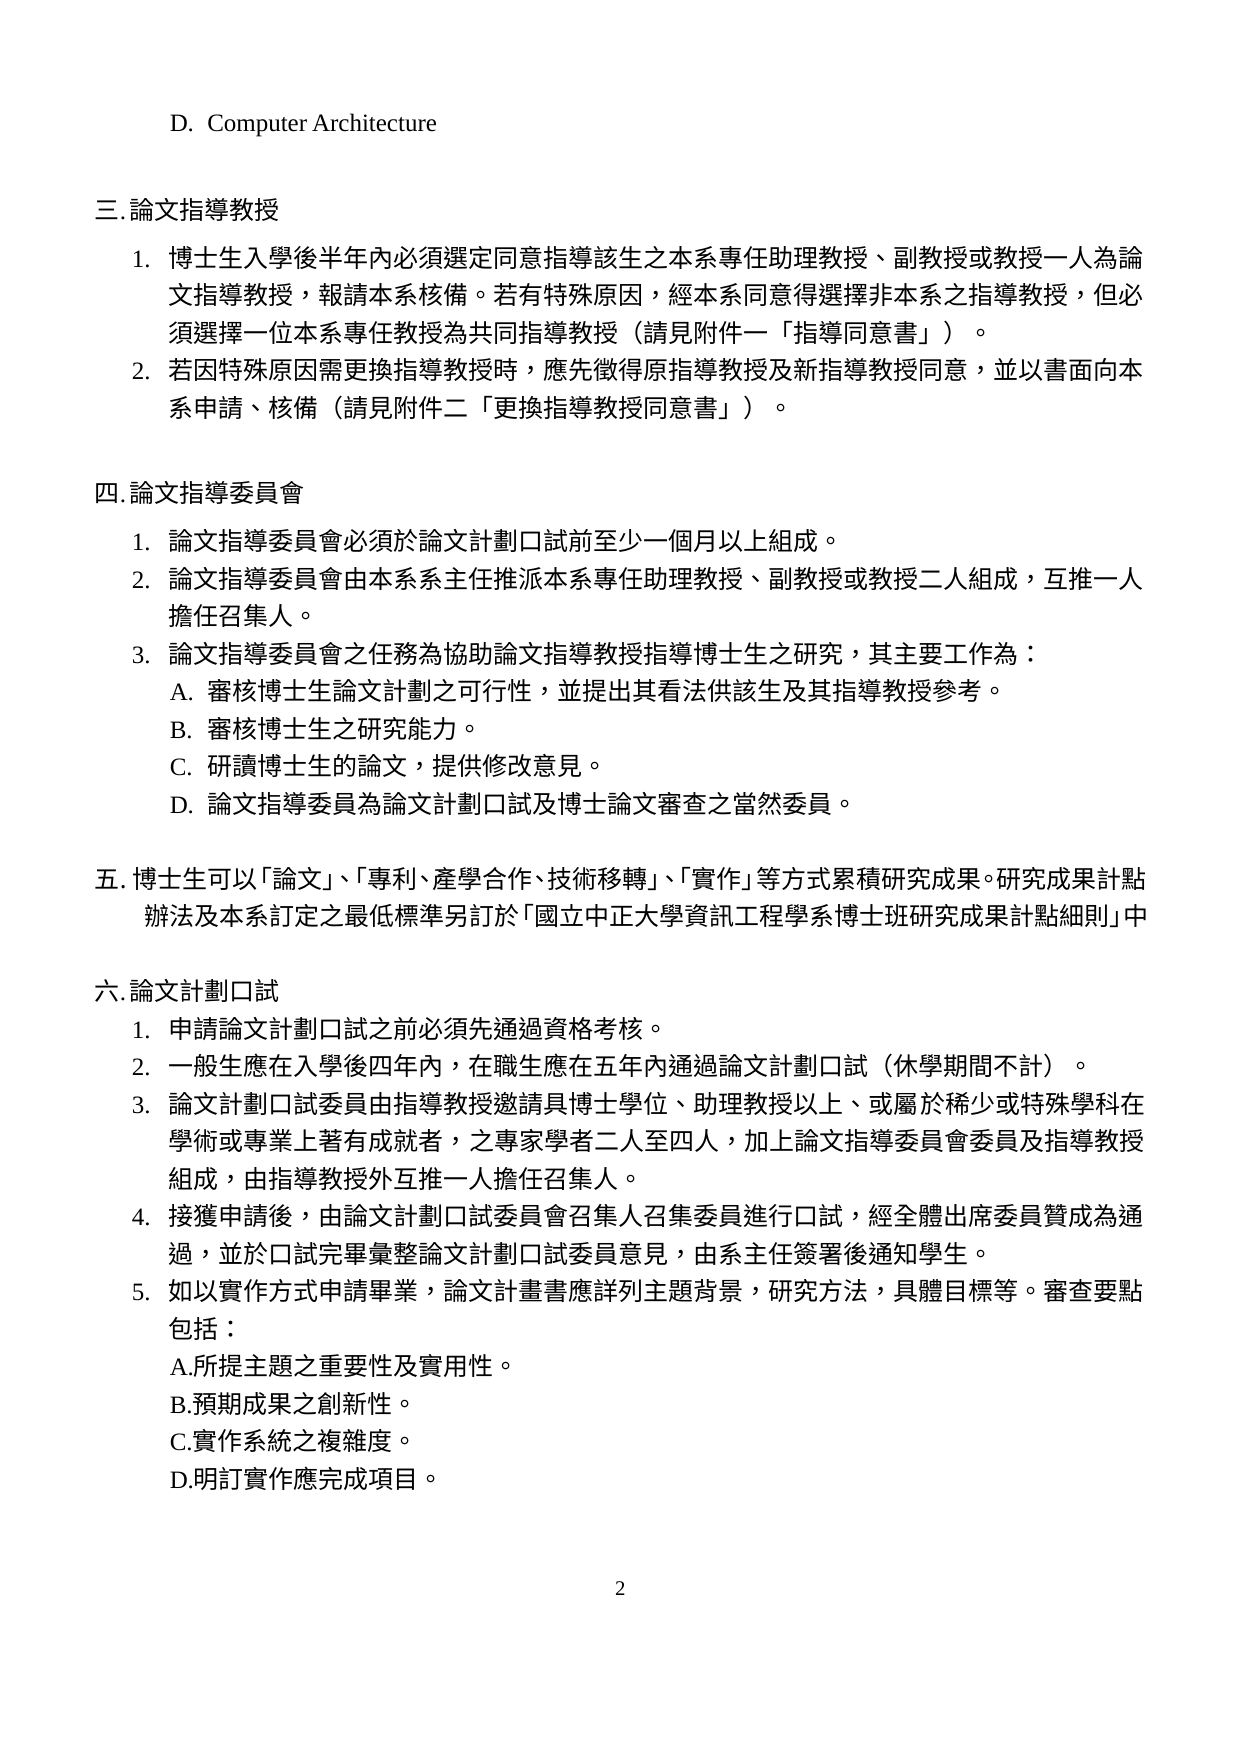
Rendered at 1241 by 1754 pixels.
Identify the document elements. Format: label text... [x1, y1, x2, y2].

list 接獲申請後，由論文計劃口試委員會召集人召集委員進行口試，經全體出席委員贊成為通過，並於口試完畢彙整論文計劃口試委員意見，由系主任簽署後通知學生。 [132, 1196, 1146, 1271]
text 四. 論文指導委員會 [94, 473, 1146, 511]
list 審核博士生論文計劃之可行性，並提出其看法供該生及其指導教授參考。 [169, 671, 1146, 708]
list 論文指導委員為論文計劃口試及博士論文審查之當然委員。 [169, 783, 1146, 821]
text A.所提主題之重要性及實用性。 [169, 1346, 1146, 1383]
list 論文指導委員會必須於論文計劃口試前至少一個月以上組成。 [132, 521, 1146, 558]
list 申請論文計劃口試之前必須先通過資格考核。 [132, 1008, 1146, 1046]
list 如以實作方式申請畢業，論文計畫書應詳列主題背景，研究方法，具體目標等。審查要點包括： [132, 1271, 1146, 1346]
list 論文計劃口試委員由指導教授邀請具博士學位、助理教授以上、或屬於稀少或特殊學科在學術或專業上著有成就者，之專家學者二人至四人，加上論文指導委員會委員及指導教授組成，由指導教授外互推一人擔任召集人。 [132, 1083, 1146, 1196]
list Computer Architecture [169, 104, 1146, 142]
text 五. 博士生可以「論文」、「專利、產學合作、技術移轉」、「實作」等方式累積研究成果。研究成果計點辦法及本系訂定之最低標準另訂於「國立中正大學資訊工程學系博士班研究成果計點細則」中。 [94, 858, 1146, 933]
list 論文指導委員會之任務為協助論文指導教授指導博士生之研究，其主要工作為： [132, 633, 1146, 671]
list 研讀博士生的論文，提供修改意見。 [169, 746, 1146, 783]
list 審核博士生之研究能力。 [169, 708, 1146, 746]
list 博士生入學後半年內必須選定同意指導該生之本系專任助理教授、副教授或教授一人為論文指導教授，報請本系核備。若有特殊原因，經本系同意得選擇非本系之指導教授，但必須選擇一位本系專任教授為共同指導教授（請見附件一「指導同意書」）。 [132, 238, 1146, 350]
list 一般生應在入學後四年內，在職生應在五年內通過論文計劃口試（休學期間不計）。 [132, 1046, 1146, 1083]
text C.實作系統之複雜度。 [169, 1421, 1146, 1458]
text 三. 論文指導教授 [94, 190, 1146, 227]
list 論文指導委員會由本系系主任推派本系專任助理教授、副教授或教授二人組成，互推一人擔任召集人。 [132, 558, 1146, 633]
text D.明訂實作應完成項目。 [169, 1458, 1146, 1496]
text B.預期成果之創新性。 [169, 1383, 1146, 1421]
list 若因特殊原因需更換指導教授時，應先徵得原指導教授及新指導教授同意，並以書面向本系申請、核備（請見附件二「更換指導教授同意書」）。 [132, 350, 1146, 425]
text 六. 論文計劃口試 [94, 971, 1146, 1008]
